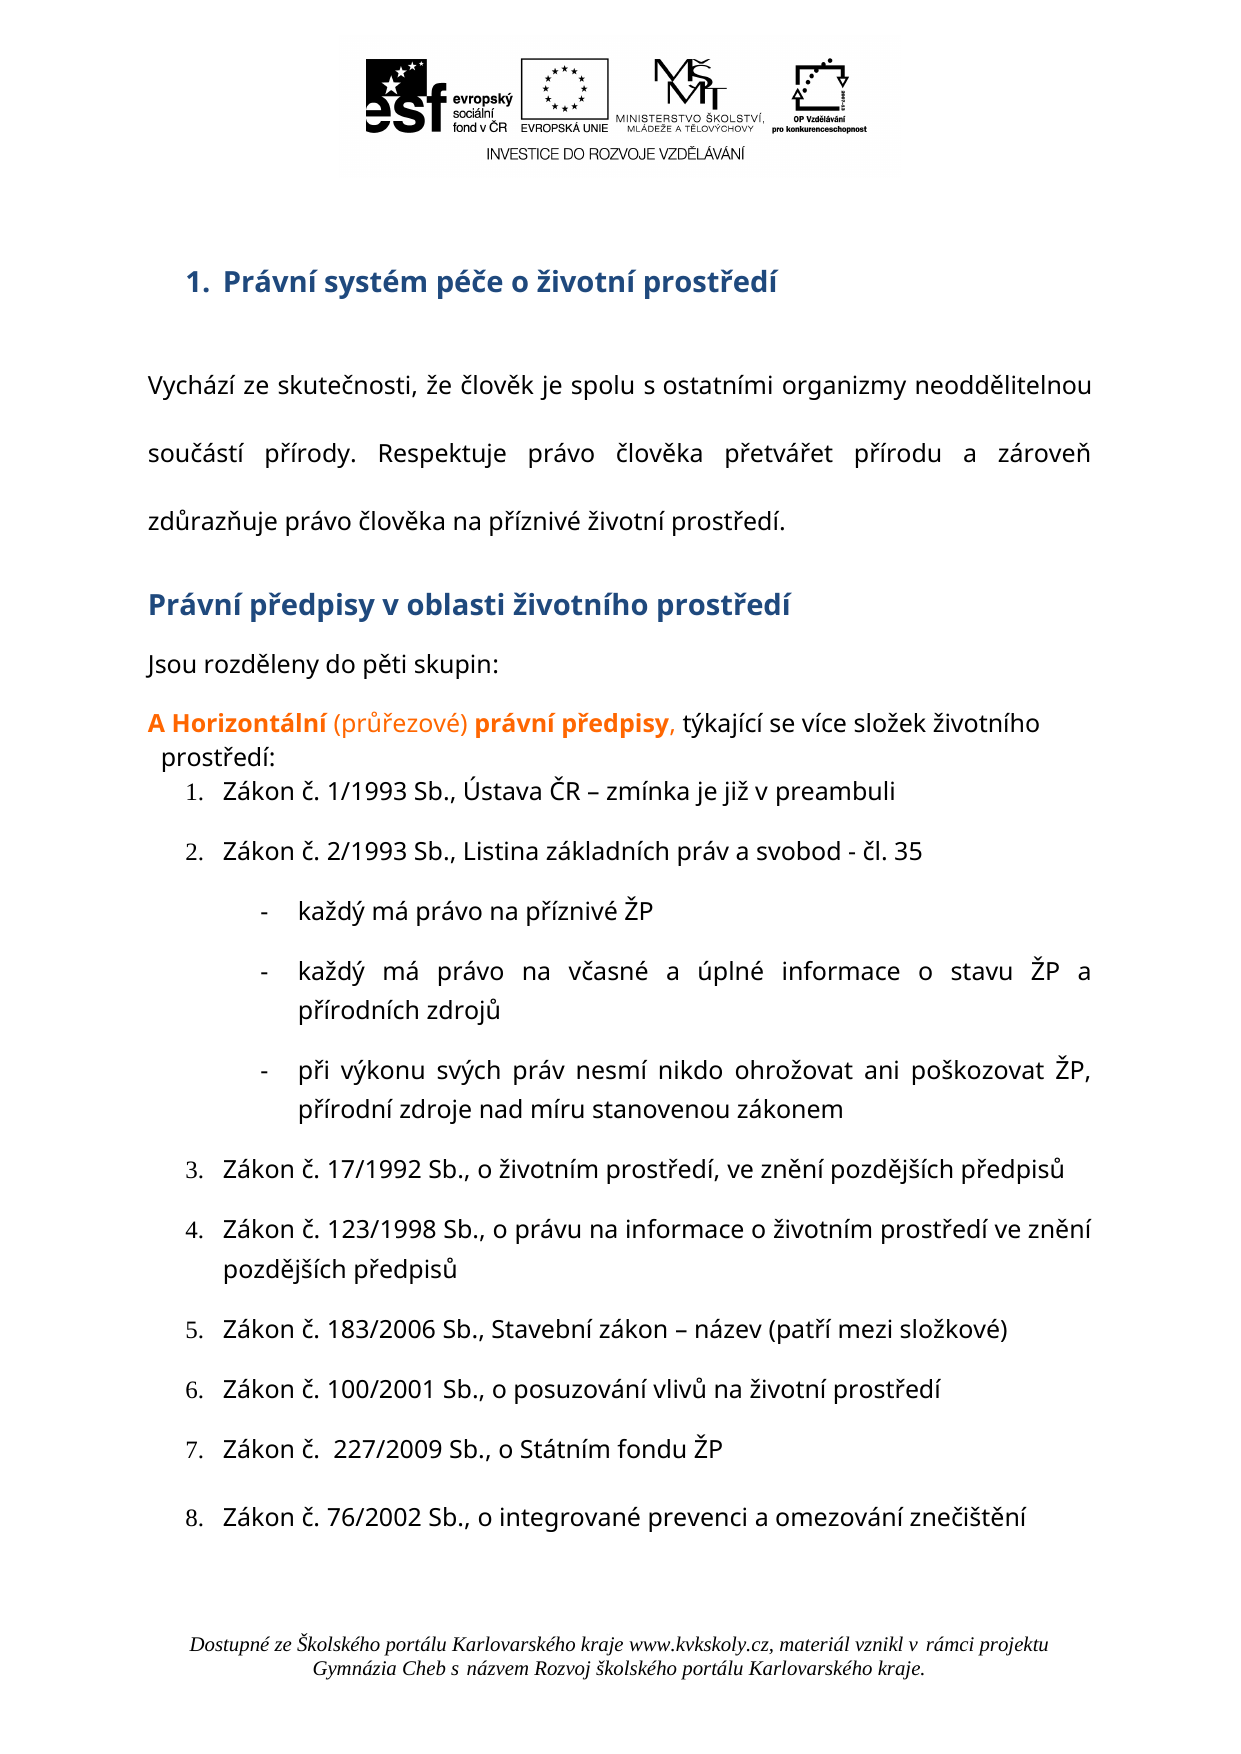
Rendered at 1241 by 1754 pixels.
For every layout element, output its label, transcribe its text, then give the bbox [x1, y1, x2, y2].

list Zákon č. 1/1993 Sb., Ústava ČR – zmínka je již v preambuli [185, 774, 1092, 808]
list Zákon č. 123/1998 Sb., o právu na informace o životním prostředí ve znění pozdějších předpisů [185, 1212, 1092, 1285]
list Právní systém péče o životní prostředí [185, 261, 1092, 301]
list Zákon č. 76/2002 Sb., o integrované prevenci a omezování znečištění [185, 1499, 1092, 1533]
list Zákon č. 183/2006 Sb., Stavební zákon – název (patří mezi složkové) [185, 1311, 1092, 1345]
list Zákon č. 100/2001 Sb., o posuzování vlivů na životní prostředí [185, 1371, 1092, 1405]
list Zákon č. 227/2009 Sb., o Státním fondu ŽP [185, 1431, 1092, 1465]
list při výkonu svých práv nesmí nikdo ohrožovat ani poškozovat ŽP, přírodní zdroje nad míru stanovenou zákonem [260, 1053, 1092, 1126]
list Zákon č. 2/1993 Sb., Listina základních práv a svobod - čl. 35 [185, 834, 1092, 868]
text Jsou rozděleny do pěti skupin: [148, 647, 1092, 681]
text A Horizontální (průřezové) právní předpisy, týkající se více složek životního [148, 706, 1092, 740]
list Zákon č. 17/1992 Sb., o životním prostředí, ve znění pozdějších předpisů [185, 1152, 1092, 1186]
list každý má právo na příznivé ŽP [260, 894, 1092, 928]
text Vychází ze skutečnosti, že člověk je spolu s ostatními organizmy neoddělitelnou součástí přírody. Respektuje právo člověka přetvářet přírodu a zároveň zdůrazňuje právo člověka na příznivé životní prostředí. [148, 367, 1092, 538]
text prostředí: [148, 740, 1092, 774]
text Právní předpisy v oblasti životního prostředí [148, 584, 1092, 624]
list každý má právo na včasné a úplné informace o stavu ŽP a přírodních zdrojů [260, 954, 1092, 1027]
